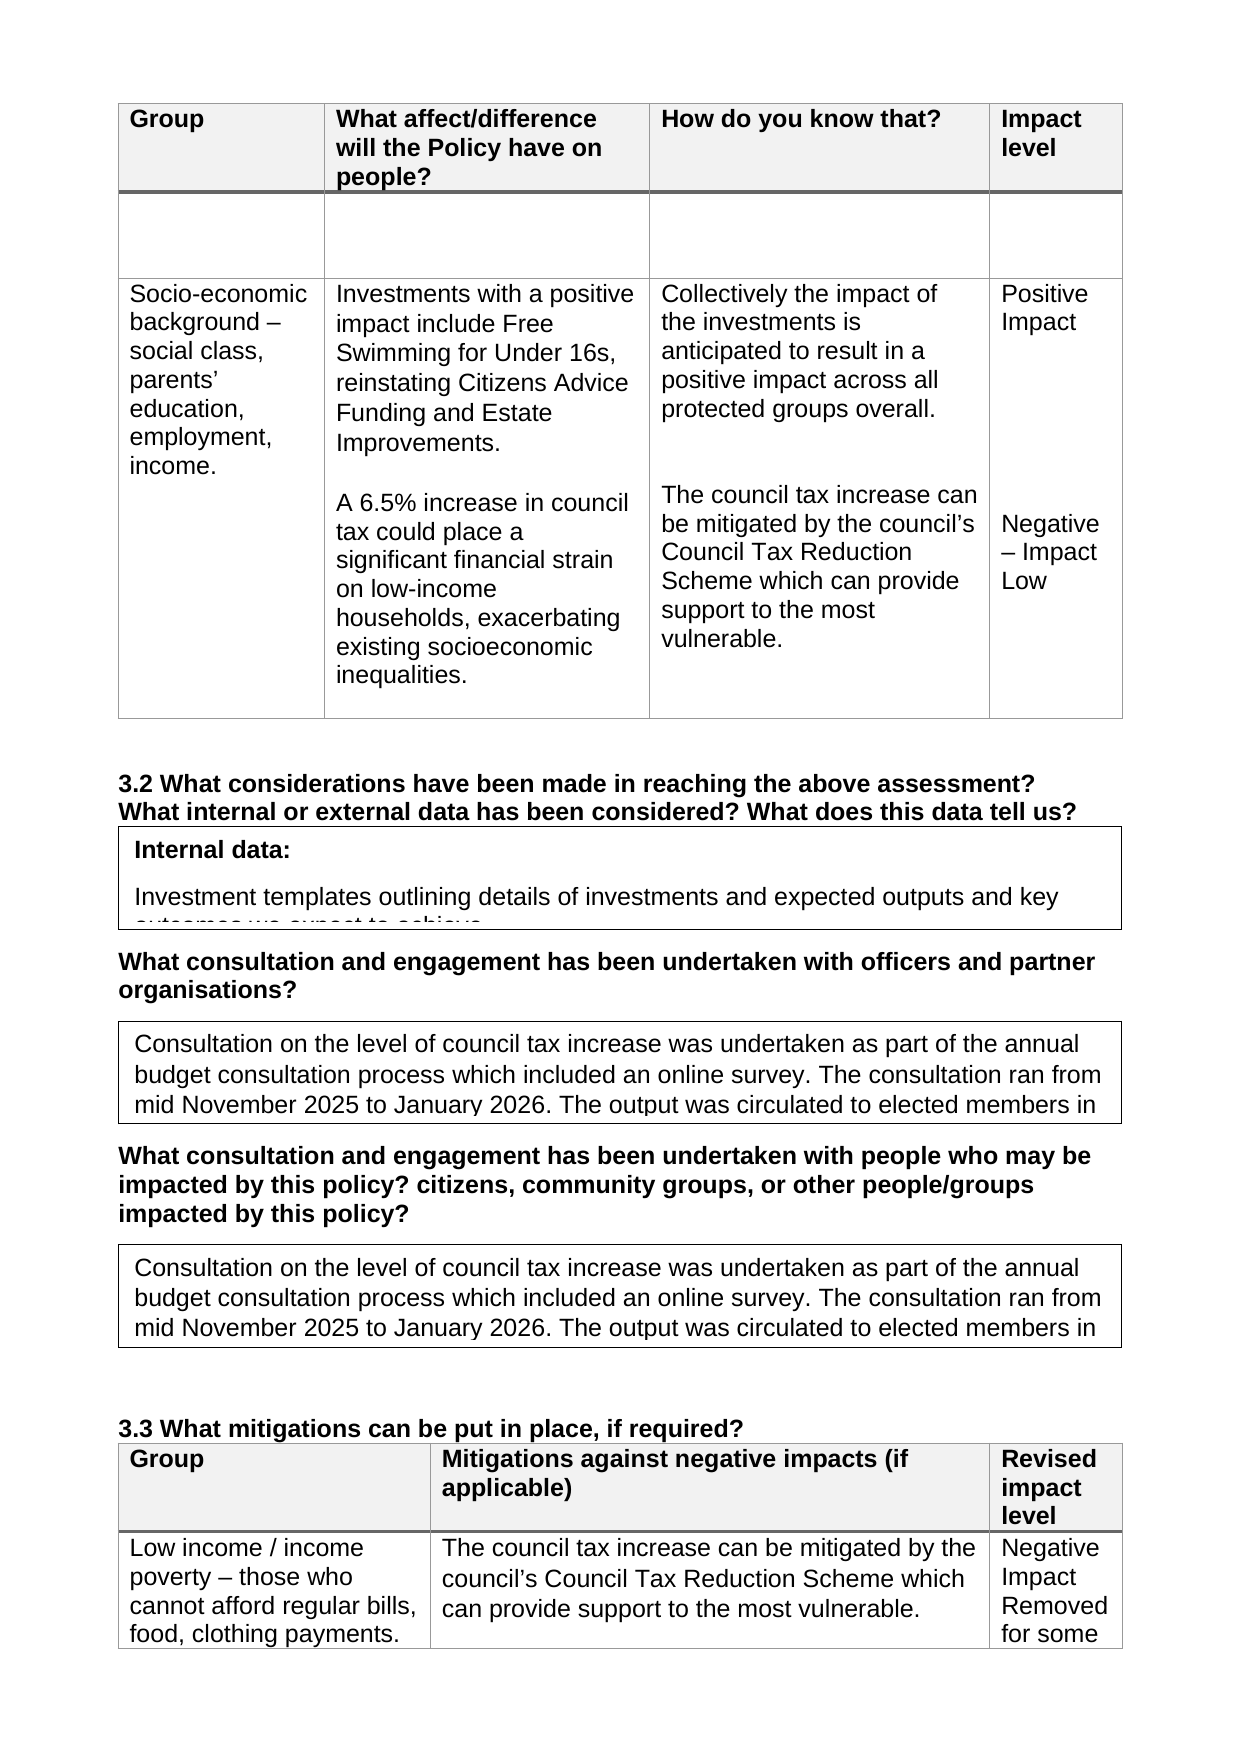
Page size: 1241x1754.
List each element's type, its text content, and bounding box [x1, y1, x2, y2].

text What internal or external data has been considered? What does this data tell us? [119, 827, 1121, 929]
table_cell Investments with a positive impact include Free Swimming for Under 16s, reinstating Citizens Advice Funding and Estate Improvements. A 6.5% increase in council tax could place a significant financial strain on low-income households, exacerbating existing socioeconomic inequalities. [325, 279, 649, 718]
text What consultation and engagement has been undertaken with officers and partner organisations? [118, 946, 1122, 1004]
table_cell Collectively the impact of the investments is anticipated to result in a positive impact across all protected groups overall. The council tax increase can be mitigated by the council’s Council Tax Reduction Scheme which can provide support to the most vulnerable. [650, 279, 989, 718]
table_cell Positive Impact Negative – Impact Low [990, 279, 1122, 718]
table_cell [325, 194, 649, 278]
table_header Group [119, 1444, 430, 1530]
table_header Mitigations against negative impacts (if applicable) [431, 1444, 989, 1530]
table_cell Negative Impact Removed for some [990, 1533, 1122, 1648]
table_header Group [119, 104, 324, 190]
text Investment templates outlining details of investments and expected outputs and key outcomes we expect to achieve. [134, 882, 1106, 921]
table_cell [650, 194, 989, 278]
table_cell Low income / income poverty – those who cannot afford regular bills, food, clothing payments. [119, 1533, 430, 1648]
table_header What affect/difference will the Policy have on people? [325, 104, 649, 190]
table_header Impact level [990, 104, 1122, 190]
text Consultation on the level of council tax increase was undertaken as part of the annual budget consultation process which included an online survey. The consultation ran from mid November 2025 to January 2026. The output was circulated to elected members in advance of budget setting. [134, 1252, 1106, 1339]
table_header How do you know that? [650, 104, 989, 190]
table_cell [990, 194, 1122, 278]
subtitle 3.3 What mitigations can be put in place, if required? [118, 1414, 1122, 1443]
subtitle 3.2 What considerations have been made in reaching the above assessment? [118, 768, 1122, 797]
table_cell [119, 194, 324, 278]
table_header Revised impact level [990, 1444, 1122, 1530]
table_cell The council tax increase can be mitigated by the council’s Council Tax Reduction Scheme which can provide support to the most vulnerable. [431, 1533, 989, 1648]
text Internal data: [134, 834, 1106, 863]
table_cell Socio-economic background – social class, parents’ education, employment, income. [119, 279, 324, 718]
text Consultation on the level of council tax increase was undertaken as part of the annual budget consultation process which included an online survey. The consultation ran from mid November 2025 to January 2026. The output was circulated to elected members in advance of budget setting. [134, 1029, 1106, 1116]
text What internal or external data has been considered? What does this data tell us? [118, 797, 1122, 826]
text What consultation and engagement has been undertaken with people who may be impacted by this policy? citizens, community groups, or other people/groups impacted by this policy? [118, 1141, 1122, 1227]
